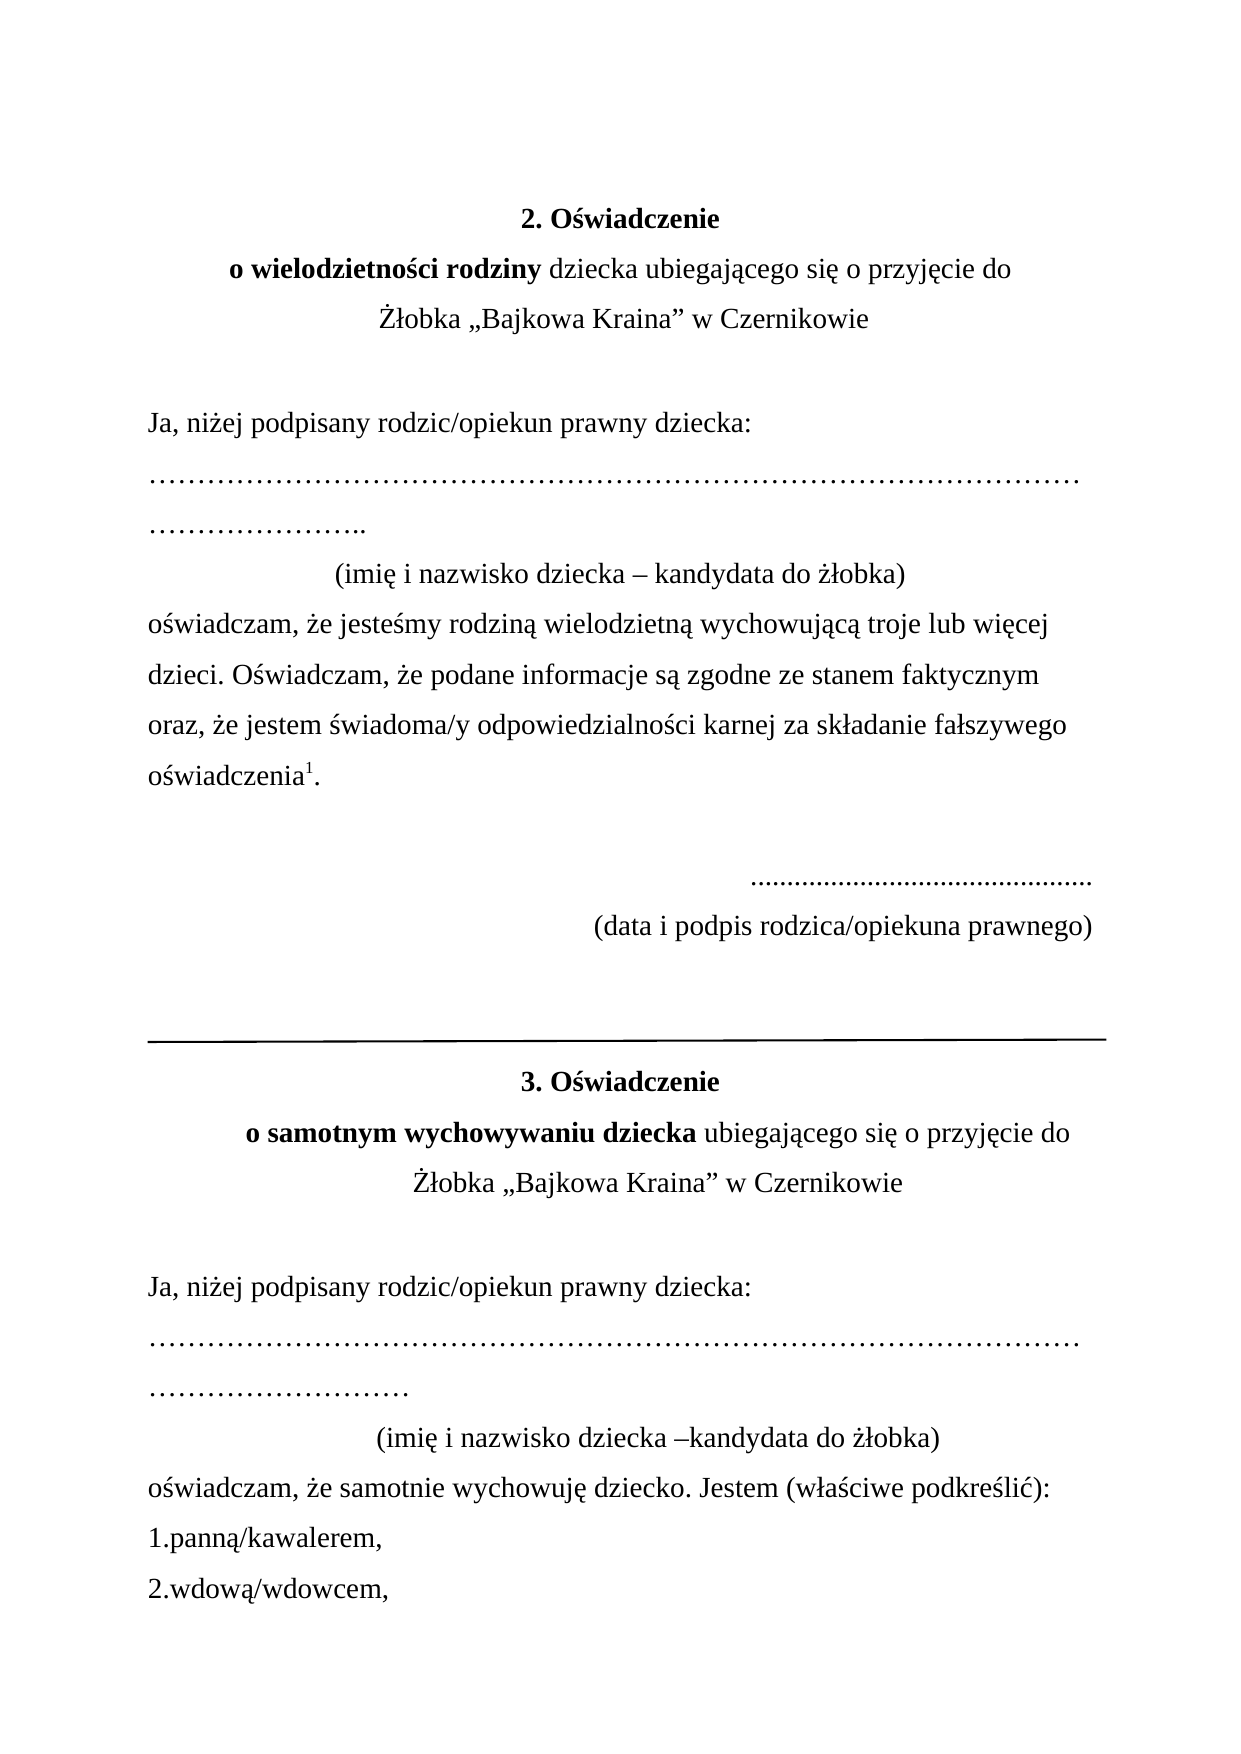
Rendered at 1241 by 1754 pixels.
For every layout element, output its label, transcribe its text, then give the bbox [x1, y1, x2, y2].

text o wielodzietności rodziny dziecka ubiegającego się o przyjęcie do [148, 251, 1093, 285]
text ……………………………………………………………………………………………………….. [148, 456, 1093, 539]
list 2.wdową/wdowcem, [148, 1571, 1093, 1604]
text 2. Oświadczenie [148, 201, 1093, 234]
text (data i podpis rodzica/opiekuna prawnego) [148, 908, 1093, 942]
list o samotnym wychowywaniu dziecka ubiegającego się o przyjęcie do [223, 1115, 1093, 1148]
text oświadczam, że jesteśmy rodziną wielodzietną wychowującą troje lub więcej dzieci. Oświadczam, że podane informacje są zgodne ze stanem faktycznym oraz, że jestem świadoma/y odpowiedzialności karnej za składanie fałszywego oświadczenia1. [148, 607, 1093, 791]
list oświadczam, że samotnie wychowuję dziecko. Jestem (właściwe podkreślić): [148, 1470, 1093, 1504]
list Żłobka „Bajkowa Kraina” w Czernikowie [223, 1165, 1093, 1199]
text Żłobka „Bajkowa Kraina” w Czernikowie [148, 302, 1093, 335]
text ............................................... [148, 858, 1093, 892]
text …………………………………………………………………………………………………………… [148, 1319, 1093, 1403]
text 3. Oświadczenie [148, 1064, 1093, 1098]
list 1.panną/kawalerem, [148, 1520, 1093, 1554]
text Ja, niżej podpisany rodzic/opiekun prawny dziecka: [148, 405, 1093, 439]
list (imię i nazwisko dziecka –kandydata do żłobka) [148, 1420, 1093, 1453]
text (imię i nazwisko dziecka – kandydata do żłobka) [148, 556, 1093, 590]
text Ja, niżej podpisany rodzic/opiekun prawny dziecka: [148, 1269, 1093, 1302]
